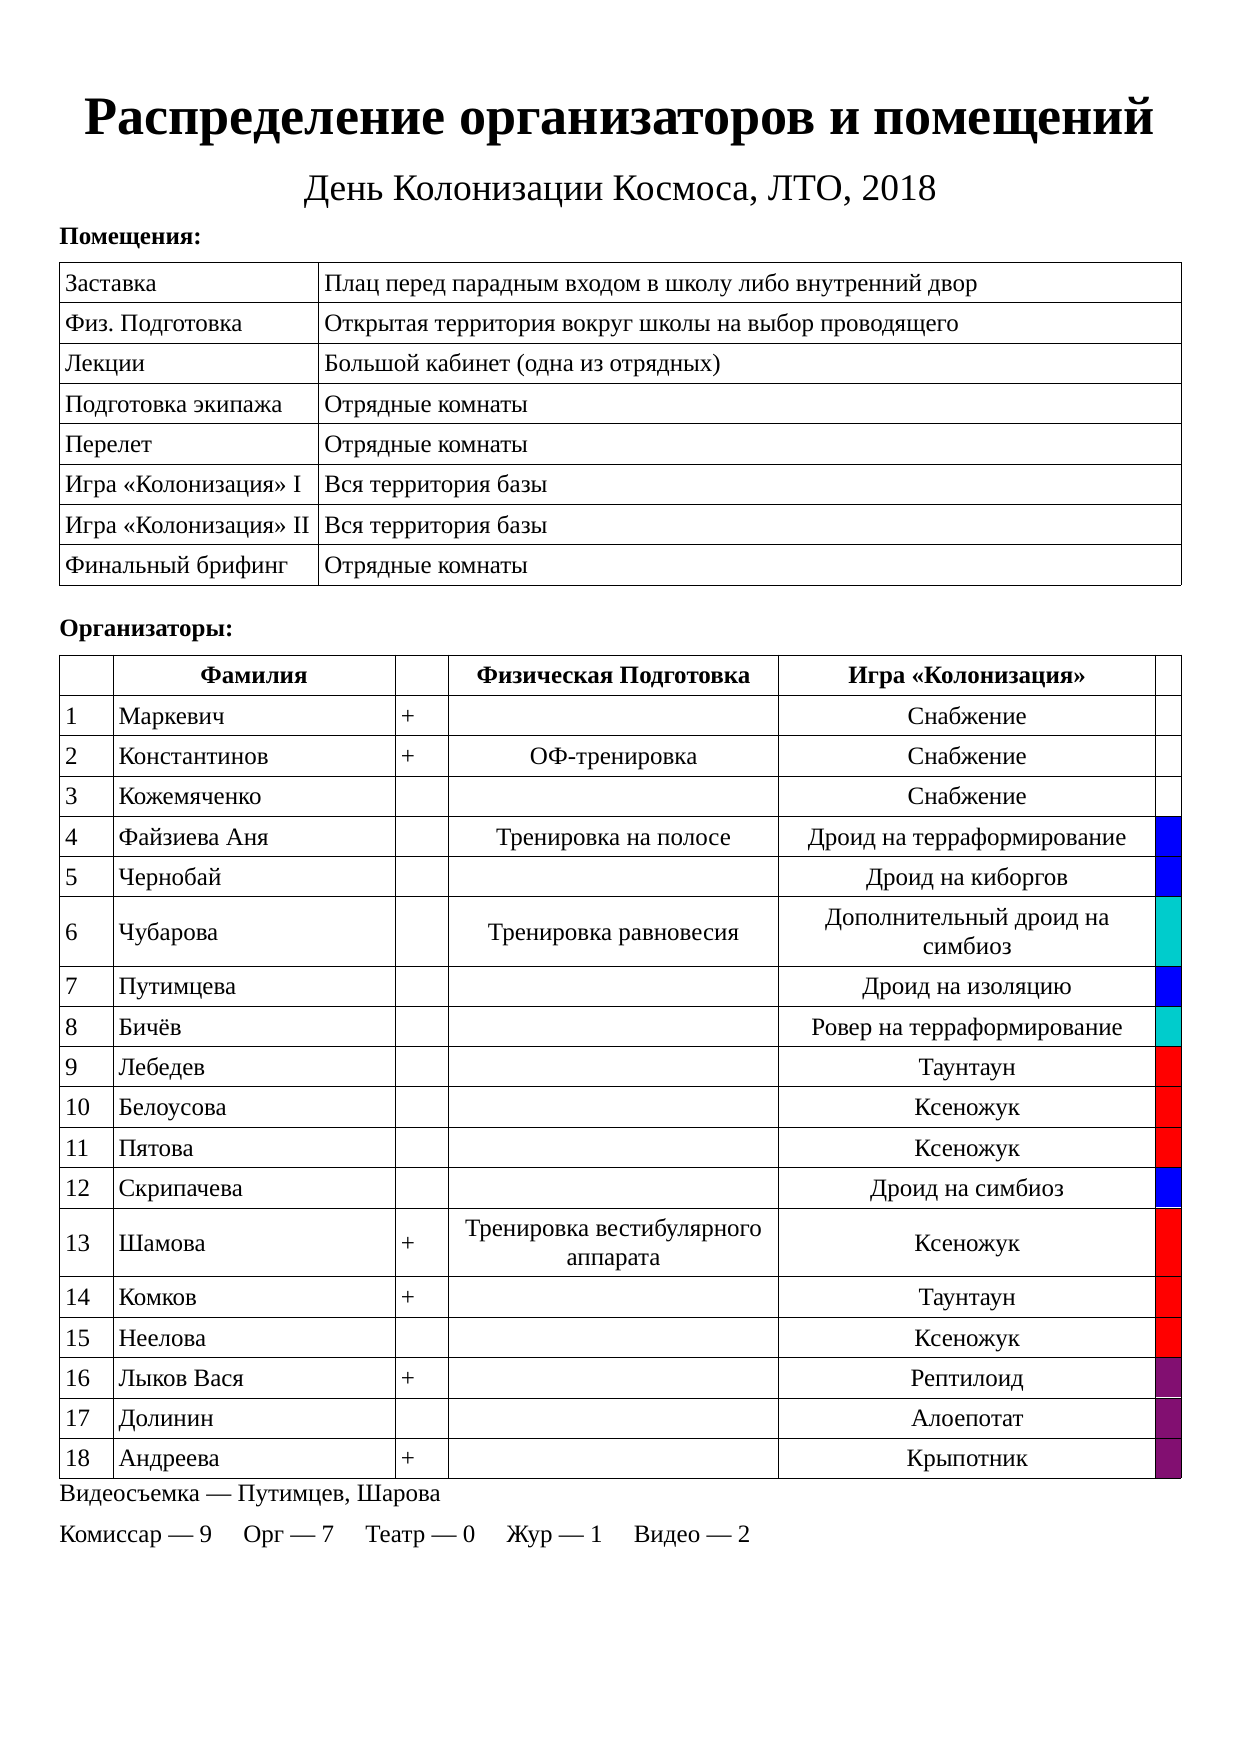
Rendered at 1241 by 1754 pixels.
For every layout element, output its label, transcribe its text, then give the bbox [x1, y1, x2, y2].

table_cell [1156, 1439, 1181, 1478]
table_cell + [396, 1358, 448, 1397]
table_cell Кожемяченко [114, 777, 395, 816]
table_cell Дроид на киборгов [779, 857, 1155, 896]
table_cell 4 [60, 817, 113, 856]
table_header Плац перед парадным входом в школу либо внутренний двор [319, 263, 1181, 302]
table_cell Неелова [114, 1318, 395, 1357]
table_cell [1156, 736, 1181, 776]
table_cell [449, 857, 778, 896]
table_cell Рептилоид [779, 1358, 1155, 1397]
table_cell Перелет [60, 424, 318, 463]
table_cell Отрядные комнаты [319, 384, 1181, 423]
table_cell [396, 1007, 448, 1046]
table_cell Маркевич [114, 696, 395, 735]
table_cell [449, 1439, 778, 1478]
table_cell Ксеножук [779, 1209, 1155, 1276]
table_cell [449, 967, 778, 1006]
table_cell + [396, 696, 448, 735]
table_cell 12 [60, 1168, 113, 1207]
text Видеосъемка — Путимцев, Шарова [59, 1479, 1181, 1507]
table_cell [396, 1087, 448, 1127]
table_cell [449, 1277, 778, 1317]
table_cell [449, 1318, 778, 1357]
text Помещения: [59, 221, 1181, 249]
table_cell Комков [114, 1277, 395, 1317]
table_cell [1156, 1007, 1181, 1046]
table_cell [449, 1358, 778, 1397]
subtitle День Колонизации Космоса, ЛТО, 2018 [59, 165, 1181, 208]
table_cell 6 [60, 897, 113, 966]
table_cell 3 [60, 777, 113, 816]
table_cell [1156, 1209, 1181, 1276]
table_cell [1156, 1087, 1181, 1127]
table_cell Дроид на терраформирование [779, 817, 1155, 856]
table_cell Снабжение [779, 696, 1155, 735]
table_cell [1156, 967, 1181, 1006]
table_cell [1156, 1318, 1181, 1357]
table_cell [1156, 1168, 1181, 1207]
table_cell Ксеножук [779, 1318, 1155, 1357]
table_cell Долинин [114, 1399, 395, 1438]
table_header [60, 656, 113, 695]
table_cell [1156, 696, 1181, 735]
table_cell Тренировка равновесия [449, 897, 778, 966]
table_cell [449, 1087, 778, 1127]
table_cell + [396, 1209, 448, 1276]
table_cell Лекции [60, 344, 318, 383]
table_cell ОФ-тренировка [449, 736, 778, 776]
table_cell [449, 1128, 778, 1167]
table_header Физическая Подготовка [449, 656, 778, 695]
table_cell Таунтаун [779, 1047, 1155, 1086]
table_cell [449, 1047, 778, 1086]
table_cell [449, 1168, 778, 1207]
table_cell 11 [60, 1128, 113, 1167]
table_cell Открытая территория вокруг школы на выбор проводящего [319, 303, 1181, 343]
table_cell Лебедев [114, 1047, 395, 1086]
table_cell Ксеножук [779, 1087, 1155, 1127]
table_cell [396, 967, 448, 1006]
table_cell [1156, 1358, 1181, 1397]
table_cell [396, 817, 448, 856]
table_cell 8 [60, 1007, 113, 1046]
table_cell Финальный брифинг [60, 545, 318, 584]
table_cell Физ. Подготовка [60, 303, 318, 343]
table_cell Игра «Колонизация» II [60, 505, 318, 544]
table_cell [396, 1318, 448, 1357]
text Комиссар — 9 Орг — 7 Театр — 0 Жур — 1 Видео — 2 [59, 1519, 1181, 1548]
table_cell Белоусова [114, 1087, 395, 1127]
table_cell [396, 1047, 448, 1086]
table_cell Чернобай [114, 857, 395, 896]
table_cell [449, 696, 778, 735]
table_cell [1156, 1128, 1181, 1167]
table_cell Путимцева [114, 967, 395, 1006]
table_cell Дроид на изоляцию [779, 967, 1155, 1006]
table_cell Константинов [114, 736, 395, 776]
table_cell + [396, 1277, 448, 1317]
table_cell 16 [60, 1358, 113, 1397]
table_cell [396, 1399, 448, 1438]
table_cell Алоепотат [779, 1399, 1155, 1438]
table_cell Ксеножук [779, 1128, 1155, 1167]
table_cell [449, 777, 778, 816]
table_cell [1156, 1399, 1181, 1438]
table_cell + [396, 736, 448, 776]
table_cell Тренировка на полосе [449, 817, 778, 856]
table_cell [1156, 777, 1181, 816]
table_header Фамилия [114, 656, 395, 695]
table_cell Снабжение [779, 736, 1155, 776]
table_cell Игра «Колонизация» I [60, 465, 318, 504]
table_cell 7 [60, 967, 113, 1006]
table_header [396, 656, 448, 695]
table_cell 18 [60, 1439, 113, 1478]
table_cell Вся территория базы [319, 505, 1181, 544]
table_cell [396, 897, 448, 966]
table_cell [396, 1128, 448, 1167]
table_cell Большой кабинет (одна из отрядных) [319, 344, 1181, 383]
table_cell Вся территория базы [319, 465, 1181, 504]
table_cell Скрипачева [114, 1168, 395, 1207]
table_cell Файзиева Аня [114, 817, 395, 856]
table_cell 5 [60, 857, 113, 896]
table_cell Бичёв [114, 1007, 395, 1046]
table_cell Чубарова [114, 897, 395, 966]
table_cell Крыпотник [779, 1439, 1155, 1478]
table_cell [396, 857, 448, 896]
table_cell Таунтаун [779, 1277, 1155, 1317]
table_cell 17 [60, 1399, 113, 1438]
table_cell Пятова [114, 1128, 395, 1167]
table_header [1156, 656, 1181, 695]
table_cell 2 [60, 736, 113, 776]
table_cell 1 [60, 696, 113, 735]
table_cell [1156, 857, 1181, 896]
title Распределение организаторов и помещений [59, 84, 1181, 146]
text Организаторы: [59, 586, 1181, 642]
table_cell [1156, 817, 1181, 856]
table_cell Дроид на симбиоз [779, 1168, 1155, 1207]
table_cell 14 [60, 1277, 113, 1317]
table_cell + [396, 1439, 448, 1478]
table_cell [449, 1007, 778, 1046]
table_cell 15 [60, 1318, 113, 1357]
table_cell Отрядные комнаты [319, 424, 1181, 463]
table_cell Отрядные комнаты [319, 545, 1181, 584]
table_cell [1156, 897, 1181, 966]
table_cell 13 [60, 1209, 113, 1276]
table_cell Дополнительный дроид на симбиоз [779, 897, 1155, 966]
table_cell Шамова [114, 1209, 395, 1276]
table_cell [396, 1168, 448, 1207]
table_cell [1156, 1047, 1181, 1086]
table_cell Ровер на терраформирование [779, 1007, 1155, 1046]
table_cell Подготовка экипажа [60, 384, 318, 423]
table_cell [1156, 1277, 1181, 1317]
table_cell 10 [60, 1087, 113, 1127]
table_cell [396, 777, 448, 816]
table_cell Андреева [114, 1439, 395, 1478]
table_header Заставка [60, 263, 318, 302]
table_cell Снабжение [779, 777, 1155, 816]
table_cell 9 [60, 1047, 113, 1086]
table_header Игра «Колонизация» [779, 656, 1155, 695]
table_cell [449, 1399, 778, 1438]
table_cell Лыков Вася [114, 1358, 395, 1397]
table_cell Тренировка вестибулярного аппарата [449, 1209, 778, 1276]
